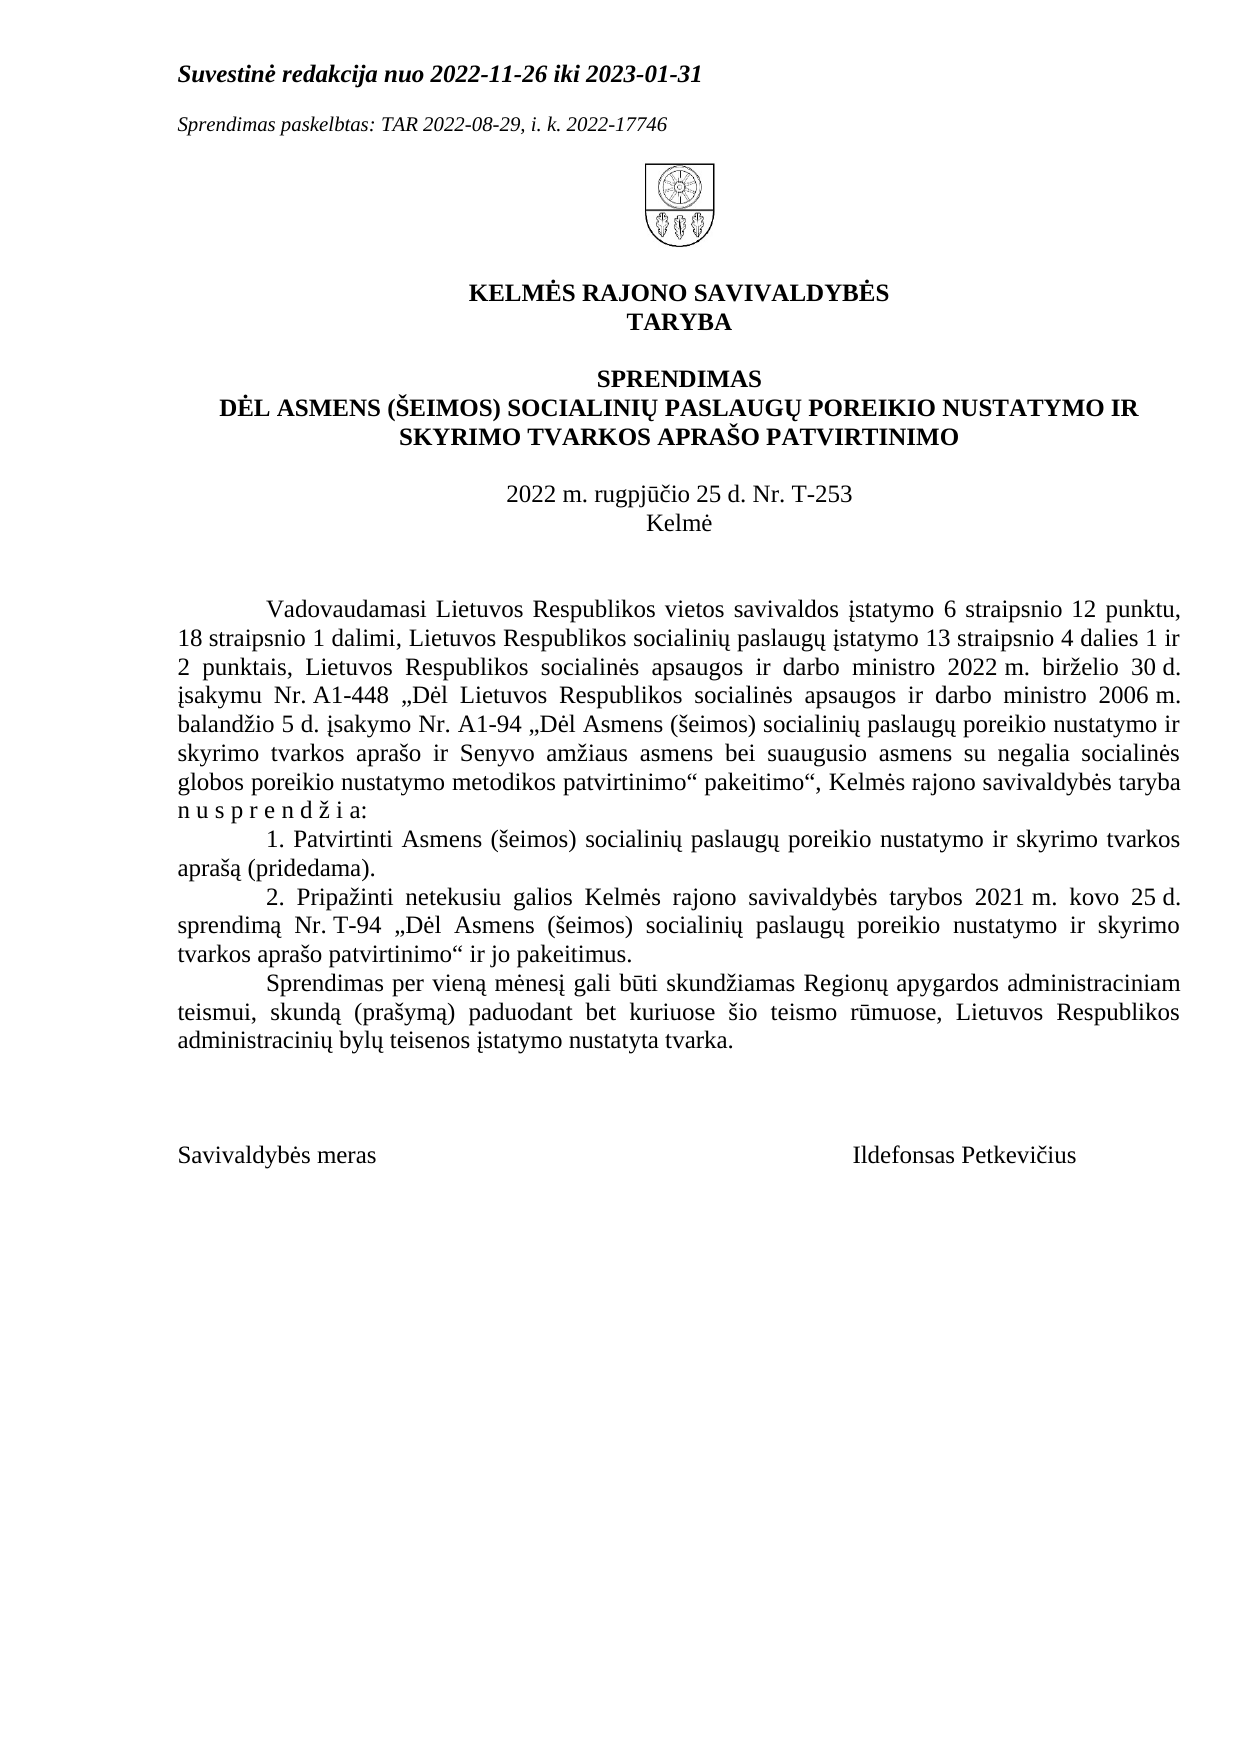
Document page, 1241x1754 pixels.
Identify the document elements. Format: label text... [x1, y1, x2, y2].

text 2022 m. rugpjūčio 25 d. Nr. T-253 [177, 479, 1181, 508]
text Savivaldybės meras Ildefonsas Petkevičius [177, 1140, 1181, 1169]
subtitle KELMĖS RAJONO SAVIVALDYBĖS [177, 278, 1181, 307]
text SPRENDIMAS [177, 364, 1181, 393]
text Kelmė [177, 508, 1181, 537]
text Vadovaudamasi Lietuvos Respublikos vietos savivaldos įstatymo 6 straipsnio 12 punktu, 18 straipsnio 1 dalimi, Lietuvos Respublikos socialinių paslaugų įstatymo 13 straipsnio 4 dalies 1 ir 2 punktais, Lietuvos Respublikos socialinės apsaugos ir darbo ministro 2022 m. birželio 30 d. įsakymu Nr. A1-448 „Dėl Lietuvos Respublikos socialinės apsaugos ir darbo ministro 2006 m. balandžio 5 d. įsakymo Nr. A1-94 „Dėl Asmens (šeimos) socialinių paslaugų poreikio nustatymo ir skyrimo tvarkos aprašo ir Senyvo amžiaus asmens bei suaugusio asmens su negalia socialinės globos poreikio nustatymo metodikos patvirtinimo“ pakeitimo“, Kelmės rajono savivaldybės taryba nusprendžia: [177, 594, 1181, 824]
text Suvestinė redakcija nuo 2022-11-26 iki 2023-01-31 [177, 59, 1181, 88]
text Sprendimas per vieną mėnesį gali būti skundžiamas Regionų apygardos administraciniam teismui, skundą (prašymą) paduodant bet kuriuose šio teismo rūmuose, Lietuvos Respublikos administracinių bylų teisenos įstatymo nustatyta tvarka. [177, 968, 1181, 1054]
text TARYBA [177, 307, 1181, 335]
text 2. Pripažinti netekusiu galios Kelmės rajono savivaldybės tarybos 2021 m. kovo 25 d. sprendimą Nr. T-94 „Dėl Asmens (šeimos) socialinių paslaugų poreikio nustatymo ir skyrimo tvarkos aprašo patvirtinimo“ ir jo pakeitimus. [177, 882, 1181, 968]
text 1. Patvirtinti Asmens (šeimos) socialinių paslaugų poreikio nustatymo ir skyrimo tvarkos aprašą (pridedama). [177, 824, 1181, 882]
text Sprendimas paskelbtas: TAR 2022-08-29, i. k. 2022-17746 [177, 112, 1181, 136]
text DĖL ASMENS (ŠEIMOS) SOCIALINIŲ PASLAUGŲ POREIKIO NUSTATYMO IR SKYRIMO TVARKOS APRAŠO PATVIRTINIMO [177, 393, 1181, 450]
